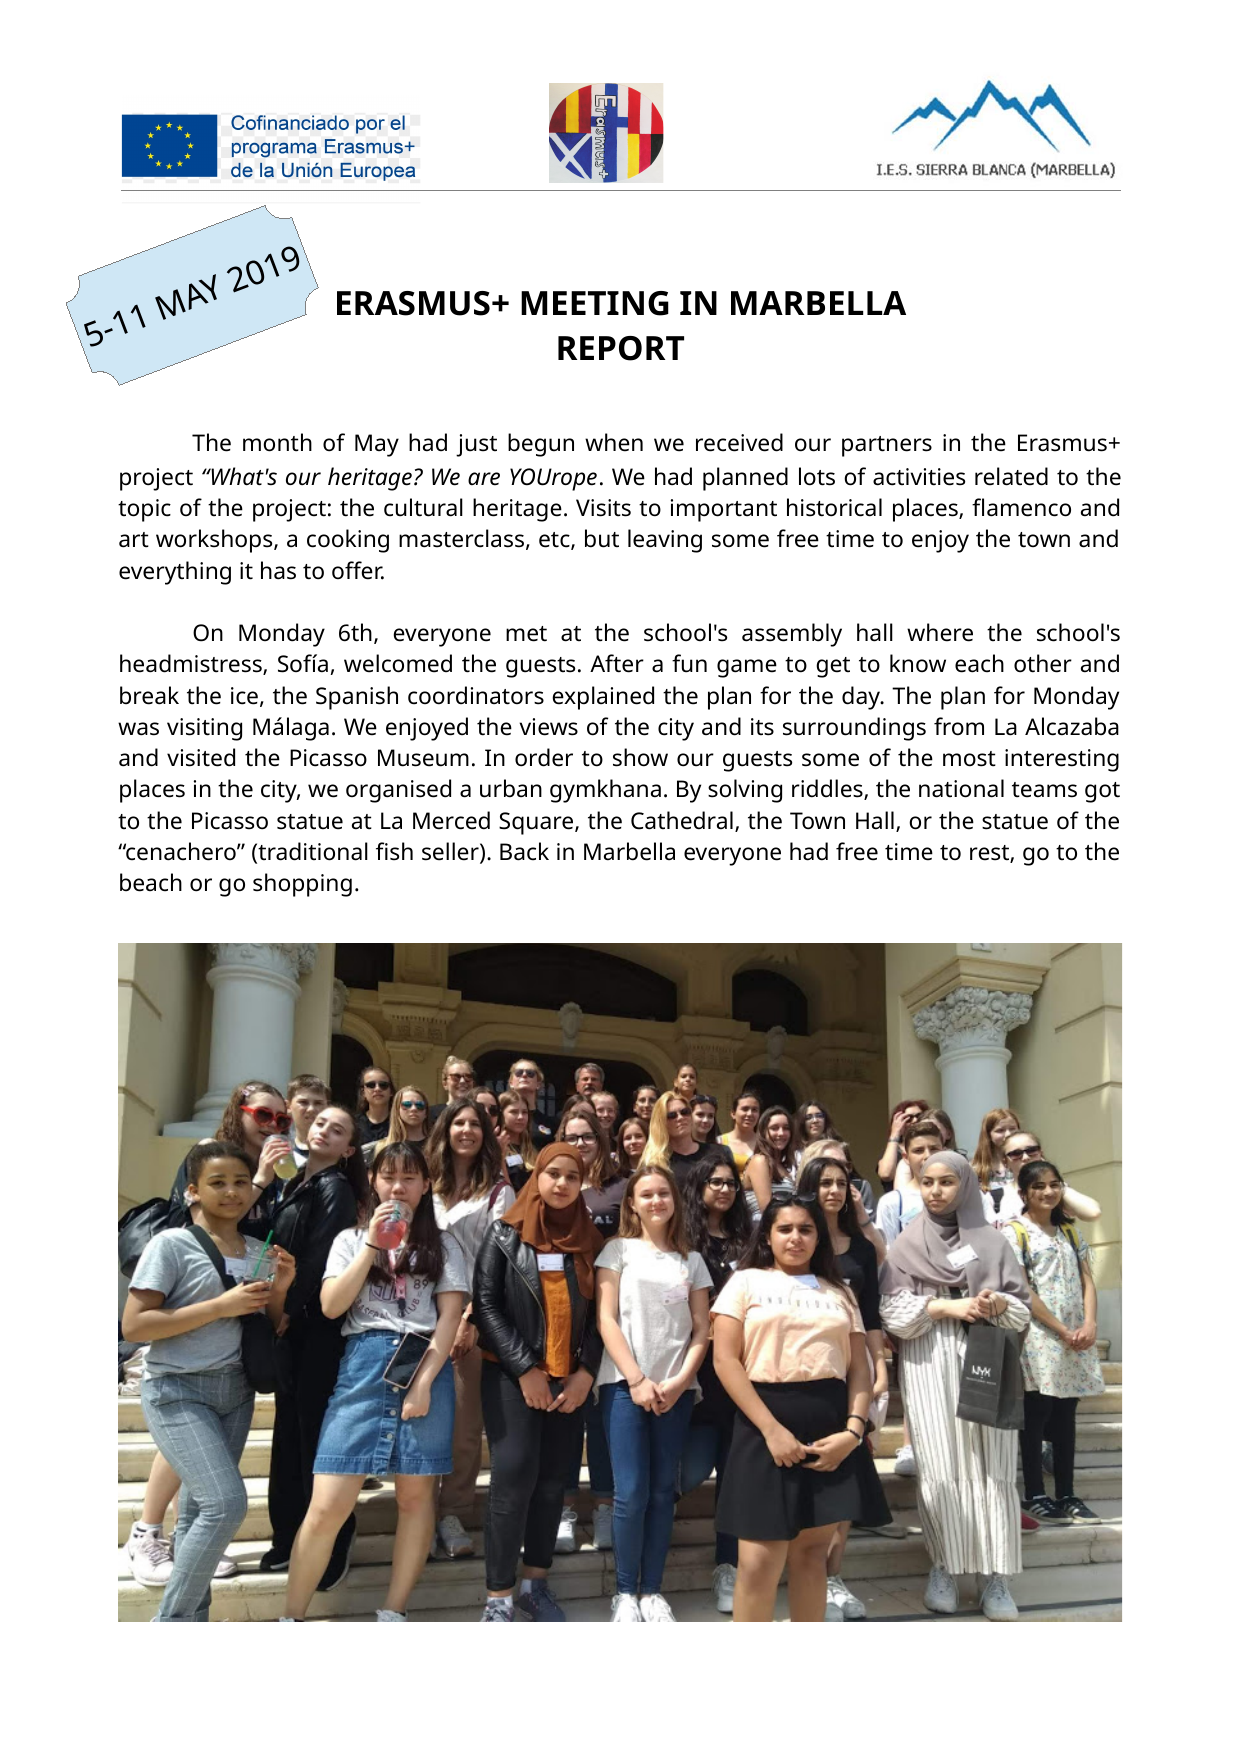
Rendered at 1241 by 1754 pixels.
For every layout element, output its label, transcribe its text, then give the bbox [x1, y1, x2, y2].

text REPORT [162, 325, 1122, 370]
picture [832, 63, 1173, 191]
picture [121, 95, 421, 190]
picture [121, 191, 421, 204]
picture [118, 943, 1123, 1622]
text The month of May had just begun when we received our partners in the Erasmus+ project “What's our heritage? We are YOUrope. We had planned lots of activities related to the topic of the project: the cultural heritage. Visits to important historical places, flamenco and art workshops, a cooking masterclass, etc, but leaving some free time to enjoy the town and everything it has to offer. [118, 416, 1122, 586]
text On Monday 6th, everyone met at the school's assembly hall where the school's headmistress, Sofía, welcomed the guests. After a fun game to get to know each other and break the ice, the Spanish coordinators explained the plan for the day. The plan for Monday was visiting Málaga. We enjoyed the views of the city and its surroundings from La Alcazaba and visited the Picasso Museum. In order to show our guests some of the most interesting places in the city, we organised a urban gymkhana. By solving riddles, the national teams got to the Picasso statue at La Merced Square, the Cathedral, the Town Hall, or the statue of the “cenachero” (traditional fish seller). Back in Marbella everyone had free time to rest, go to the beach or go shopping. [118, 617, 1122, 898]
text ERASMUS+ MEETING IN MARBELLA [281, 279, 1122, 325]
picture [549, 83, 664, 183]
